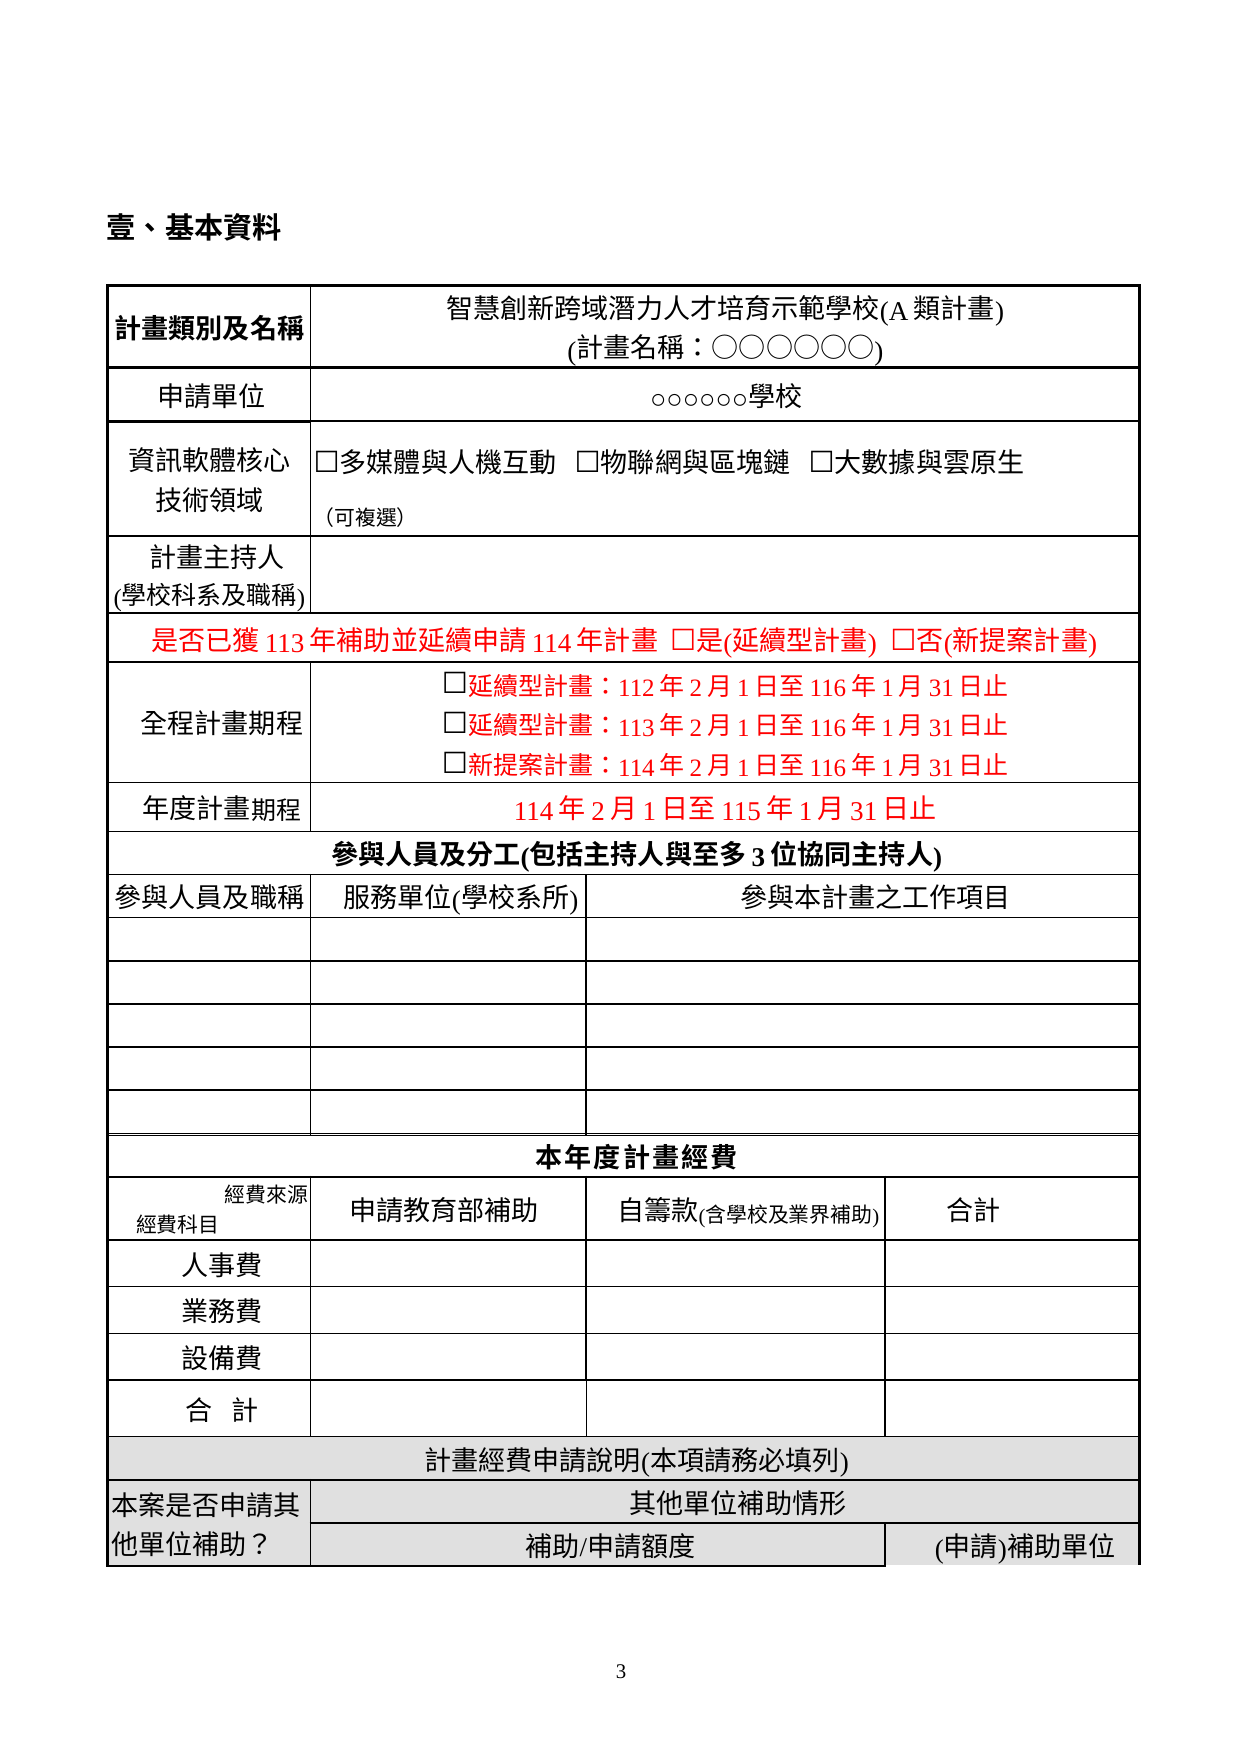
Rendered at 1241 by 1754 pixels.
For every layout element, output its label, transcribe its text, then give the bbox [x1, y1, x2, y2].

table_cell [109, 1048, 310, 1089]
table_cell 服務單位(學校系所) [311, 875, 585, 917]
table_cell 參與本計畫之工作項目 [587, 875, 1138, 917]
table_cell [587, 1048, 1138, 1089]
table_cell 參與人員及職稱 [109, 875, 310, 917]
table_cell [109, 1005, 310, 1046]
table_cell 合計 [886, 1178, 1138, 1239]
table_cell [587, 1091, 1138, 1132]
table_cell [109, 918, 310, 960]
table_cell [886, 1241, 1138, 1286]
table_cell 計畫主持人 (學校科系及職稱) [109, 537, 310, 612]
table_header 智慧創新跨域潛力人才培育示範學校(A類計畫) (計畫名稱：○○○○○○) [311, 287, 1138, 366]
table_cell 本案是否申請其他單位補助？ [109, 1481, 310, 1565]
table_cell [109, 962, 310, 1003]
table_cell ☐多媒體與人機互動 ☐物聯網與區塊鏈 ☐大數據與雲原生 （可複選） [311, 422, 1138, 535]
table_cell 補助/申請額度 [311, 1524, 884, 1565]
table_cell 申請教育部補助 [311, 1178, 585, 1239]
table_header 計畫類別及名稱 [109, 287, 310, 366]
table_cell 參與人員及分工(包括主持人與至多3位協同主持人) [109, 832, 1138, 874]
table_cell [886, 1381, 1138, 1436]
table_cell 資訊軟體核心 技術領域 [109, 423, 310, 535]
table_cell 全程計畫期程 [109, 663, 310, 782]
table_cell [587, 962, 1138, 1003]
table_cell 114年2月1日至115年1月31日止 [311, 783, 1138, 831]
table_cell [587, 1005, 1138, 1046]
table_cell 業務費 [109, 1287, 310, 1333]
table_cell 其他單位補助情形 [311, 1481, 1138, 1522]
table_cell 經費來源 經費科目 [109, 1178, 310, 1239]
table_cell 計畫經費申請說明(本項請務必填列) [109, 1437, 1138, 1479]
table_cell [587, 1381, 884, 1436]
table_cell [587, 918, 1138, 960]
table_cell 是否已獲113年補助並延續申請114年計畫 ☐是(延續型計畫) ☐否(新提案計畫) [109, 614, 1138, 661]
table_cell 人事費 [109, 1241, 310, 1286]
table_cell 申請單位 [109, 369, 310, 420]
table_cell [587, 1241, 884, 1286]
table_cell [886, 1287, 1138, 1333]
table_cell ○○○○○○學校 [311, 369, 1138, 420]
table_cell [311, 1048, 585, 1089]
text 壹、基本資料 [106, 188, 1110, 263]
table_cell [311, 1381, 586, 1436]
table_cell [587, 1287, 884, 1333]
table_cell ☐延續型計畫：112年2月1日至116年1月31日止 ☐延續型計畫：113年2月1日至116年1月31日止 ☐新提案計畫：114年2月1日至116年1月31日止 [311, 663, 1138, 782]
table_cell [109, 1091, 310, 1132]
table_cell [311, 537, 1138, 612]
table_cell 年度計畫期程 [109, 783, 310, 831]
table_cell 設備費 [109, 1334, 310, 1379]
table_cell [311, 1091, 585, 1132]
table_cell 合 計 [109, 1381, 310, 1436]
table_cell [311, 1241, 585, 1286]
table_cell [311, 962, 585, 1003]
table_cell [311, 1005, 585, 1046]
table_cell [311, 1287, 585, 1333]
table_cell 本年度計畫經費 [109, 1136, 1138, 1176]
table_cell [587, 1334, 884, 1379]
table_cell 自籌款(含學校及業界補助) [587, 1178, 884, 1239]
table_cell (申請)補助單位 [886, 1524, 1138, 1565]
table_cell [886, 1334, 1138, 1379]
table_cell [311, 918, 585, 960]
table_cell [311, 1334, 585, 1379]
